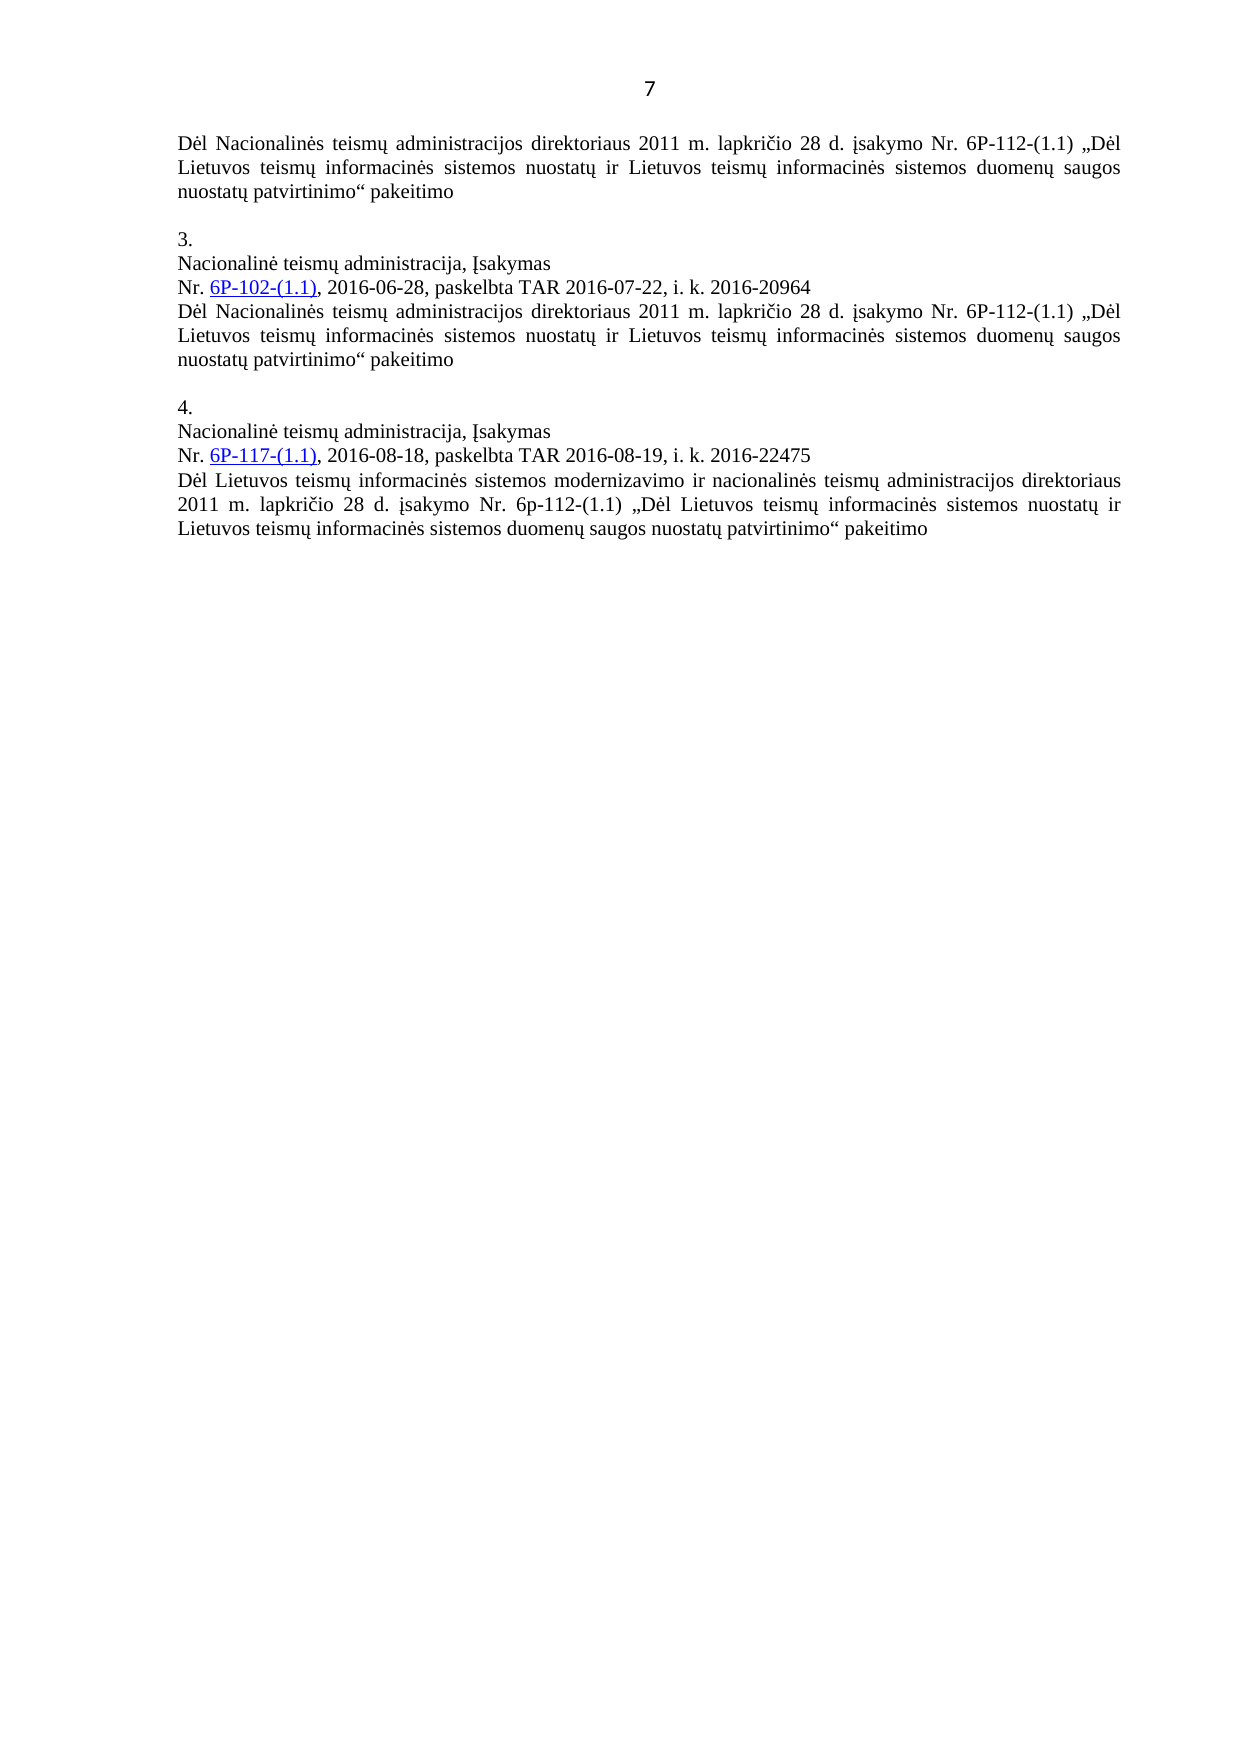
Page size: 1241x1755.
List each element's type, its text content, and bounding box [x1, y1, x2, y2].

text Dėl Nacionalinės teismų administracijos direktoriaus 2011 m. lapkričio 28 d. įsakymo Nr. 6P-112-(1.1) „Dėl Lietuvos teismų informacinės sistemos nuostatų ir Lietuvos teismų informacinės sistemos duomenų saugos nuostatų patvirtinimo“ pakeitimo [177, 131, 1122, 203]
text 3. [177, 227, 1122, 251]
text Nr. 6P-117-(1.1), 2016-08-18, paskelbta TAR 2016-08-19, i. k. 2016-22475 [177, 443, 1122, 467]
text Nacionalinė teismų administracija, Įsakymas [177, 251, 1122, 275]
text 4. [177, 395, 1122, 419]
text Nacionalinė teismų administracija, Įsakymas [177, 419, 1122, 443]
text Dėl Lietuvos teismų informacinės sistemos modernizavimo ir nacionalinės teismų administracijos direktoriaus 2011 m. lapkričio 28 d. įsakymo Nr. 6p-112-(1.1) „Dėl Lietuvos teismų informacinės sistemos nuostatų ir Lietuvos teismų informacinės sistemos duomenų saugos nuostatų patvirtinimo“ pakeitimo [177, 467, 1122, 540]
text Dėl Nacionalinės teismų administracijos direktoriaus 2011 m. lapkričio 28 d. įsakymo Nr. 6P-112-(1.1) „Dėl Lietuvos teismų informacinės sistemos nuostatų ir Lietuvos teismų informacinės sistemos duomenų saugos nuostatų patvirtinimo“ pakeitimo [177, 299, 1122, 371]
text Nr. 6P-102-(1.1), 2016-06-28, paskelbta TAR 2016-07-22, i. k. 2016-20964 [177, 275, 1122, 299]
